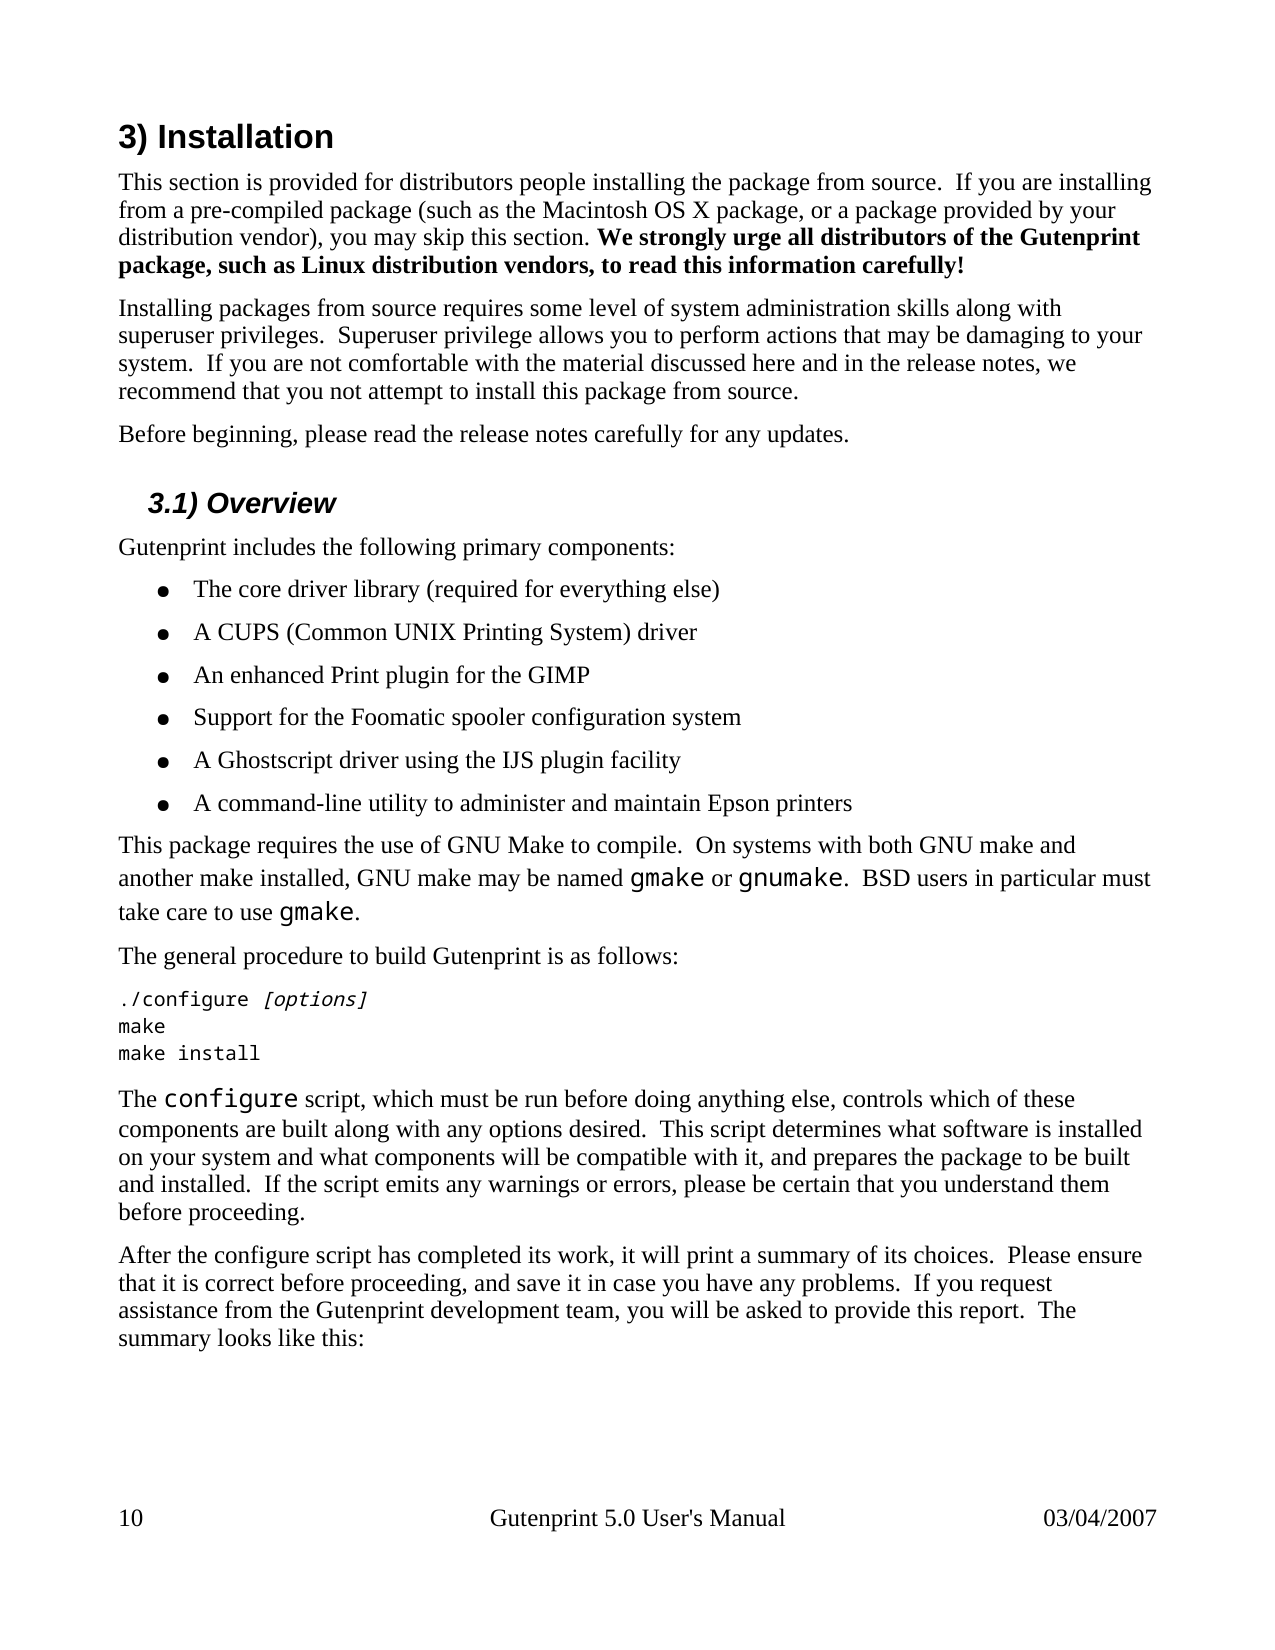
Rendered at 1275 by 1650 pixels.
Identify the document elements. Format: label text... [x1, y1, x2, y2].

text ./configure [options] make make install [118, 985, 1157, 1066]
subtitle Overview [148, 487, 1157, 520]
list A Ghostscript driver using the IJS plugin facility [156, 746, 1157, 774]
list The core driver library (required for everything else) [156, 575, 1157, 603]
list An enhanced Print plugin for the GIMP [156, 661, 1157, 688]
text Before beginning, please read the release notes carefully for any updates. [118, 420, 1157, 447]
list A CUPS (Common UNIX Printing System) driver [156, 618, 1157, 646]
text The general procedure to build Gutenprint is as follows: [118, 942, 1157, 970]
text This section is provided for distributors people installing the package from source. If you are installing from a pre-compiled package (such as the Macintosh OS X package, or a package provided by your distribution vendor), you may skip this section. We strongly urge all distributors of the Gutenprint package, such as Linux distribution vendors, to read this information carefully! [118, 168, 1157, 279]
list A command-line utility to administer and maintain Epson printers [156, 789, 1157, 817]
list Support for the Foomatic spooler configuration system [156, 703, 1157, 731]
text Gutenprint includes the following primary components: [118, 533, 1157, 560]
subtitle Installation [118, 118, 1157, 156]
text Installing packages from source requires some level of system administration skills along with superuser privileges. Superuser privilege allows you to perform actions that may be damaging to your system. If you are not comfortable with the material discussed here and in the release notes, we recommend that you not attempt to install this package from source. [118, 294, 1157, 405]
text After the configure script has completed its work, it will print a summary of its choices. Please ensure that it is correct before proceeding, and save it in case you have any problems. If you request assistance from the Gutenprint development team, you will be asked to provide this report. The summary looks like this: [118, 1241, 1157, 1352]
text The configure script, which must be run before doing anything else, controls which of these components are built along with any options desired. This script determines what software is installed on your system and what components will be compatible with it, and prepares the package to be built and installed. If the script emits any warnings or errors, please be certain that you understand them before proceeding. [118, 1081, 1157, 1226]
text This package requires the use of GNU Make to compile. On systems with both GNU make and another make installed, GNU make may be named gmake or gnumake. BSD users in particular must take care to use gmake. [118, 832, 1157, 927]
